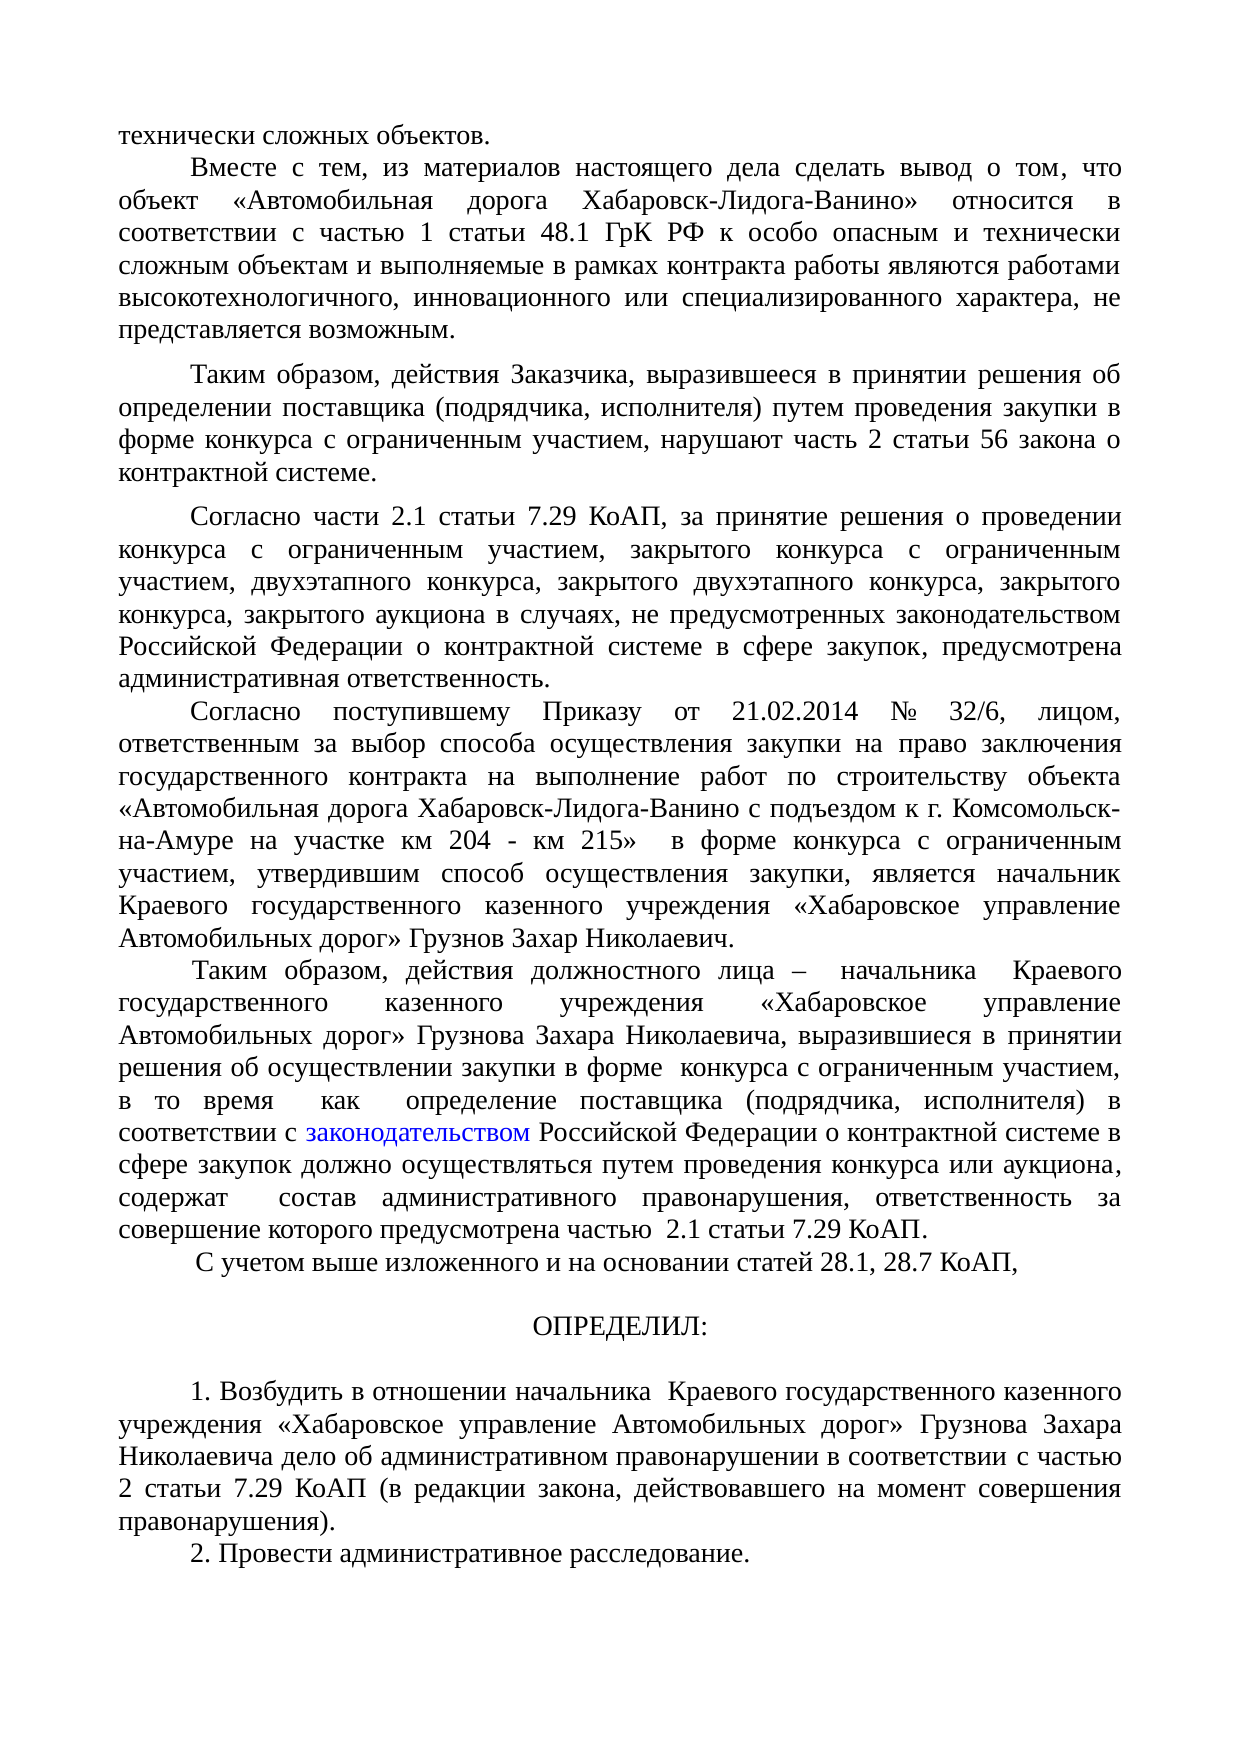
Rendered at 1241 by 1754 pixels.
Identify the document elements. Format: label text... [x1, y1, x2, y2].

text 2. Провести административное расследование. [118, 1536, 1122, 1569]
text Согласно поступившему Приказу от 21.02.2014 № 32/6, лицом, ответственным за выбор способа осуществления закупки на право заключения государственного контракта на выполнение работ по строительству объекта «Автомобильная дорога Хабаровск-Лидога-Ванино с подъездом к г. Комсомольск-на-Амуре на участке км 204 - км 215» в форме конкурса с ограниченным участием, утвердившим способ осуществления закупки, является начальник Краевого государственного казенного учреждения «Хабаровское управление Автомобильных дорог» Грузнов Захар Николаевич. [118, 694, 1122, 953]
text ОПРЕДЕЛИЛ: [118, 1309, 1122, 1342]
text Таким образом, действия Заказчика, выразившееся в принятии решения об определении поставщика (подрядчика, исполнителя) путем проведения закупки в форме конкурса с ограниченным участием, нарушают часть 2 статьи 56 закона о контрактной системе. [118, 357, 1122, 487]
text Таким образом, действия должностного лица – начальника Краевого государственного казенного учреждения «Хабаровское управление Автомобильных дорог» Грузнова Захара Николаевича, выразившиеся в принятии решения об осуществлении закупки в форме конкурса с ограниченным участием, в то время как определение поставщика (подрядчика, исполнителя) в соответствии с законодательством Российской Федерации о контрактной системе в сфере закупок должно осуществляться путем проведения конкурса или аукциона, содержат состав административного правонарушения, ответственность за совершение которого предусмотрена частью 2.1 статьи 7.29 КоАП. [118, 953, 1122, 1245]
text 1. Возбудить в отношении начальника Краевого государственного казенного учреждения «Хабаровское управление Автомобильных дорог» Грузнова Захара Николаевича дело об административном правонарушении в соответствии c частью 2 статьи 7.29 КоАП (в редакции закона, действовавшего на момент совершения правонарушения). [118, 1374, 1122, 1536]
text Вместе с тем, из материалов настоящего дела сделать вывод о том, что объект «Автомобильная дорога Хабаровск-Лидога-Ванино» относится в соответствии с частью 1 статьи 48.1 ГрК РФ к особо опасным и технически сложным объектам и выполняемые в рамках контракта работы являются работами высокотехнологичного, инновационного или специализированного характера, не представляется возможным. [118, 151, 1122, 345]
text Согласно части 2.1 статьи 7.29 КоАП, за принятие решения о проведении конкурса с ограниченным участием, закрытого конкурса с ограниченным участием, двухэтапного конкурса, закрытого двухэтапного конкурса, закрытого конкурса, закрытого аукциона в случаях, не предусмотренных законодательством Российской Федерации о контрактной системе в сфере закупок, предусмотрена административная ответственность. [118, 499, 1122, 694]
text С учетом выше изложенного и на основании статей 28.1, 28.7 КоАП, [121, 1245, 1122, 1277]
text технически сложных объектов. [118, 118, 1122, 151]
